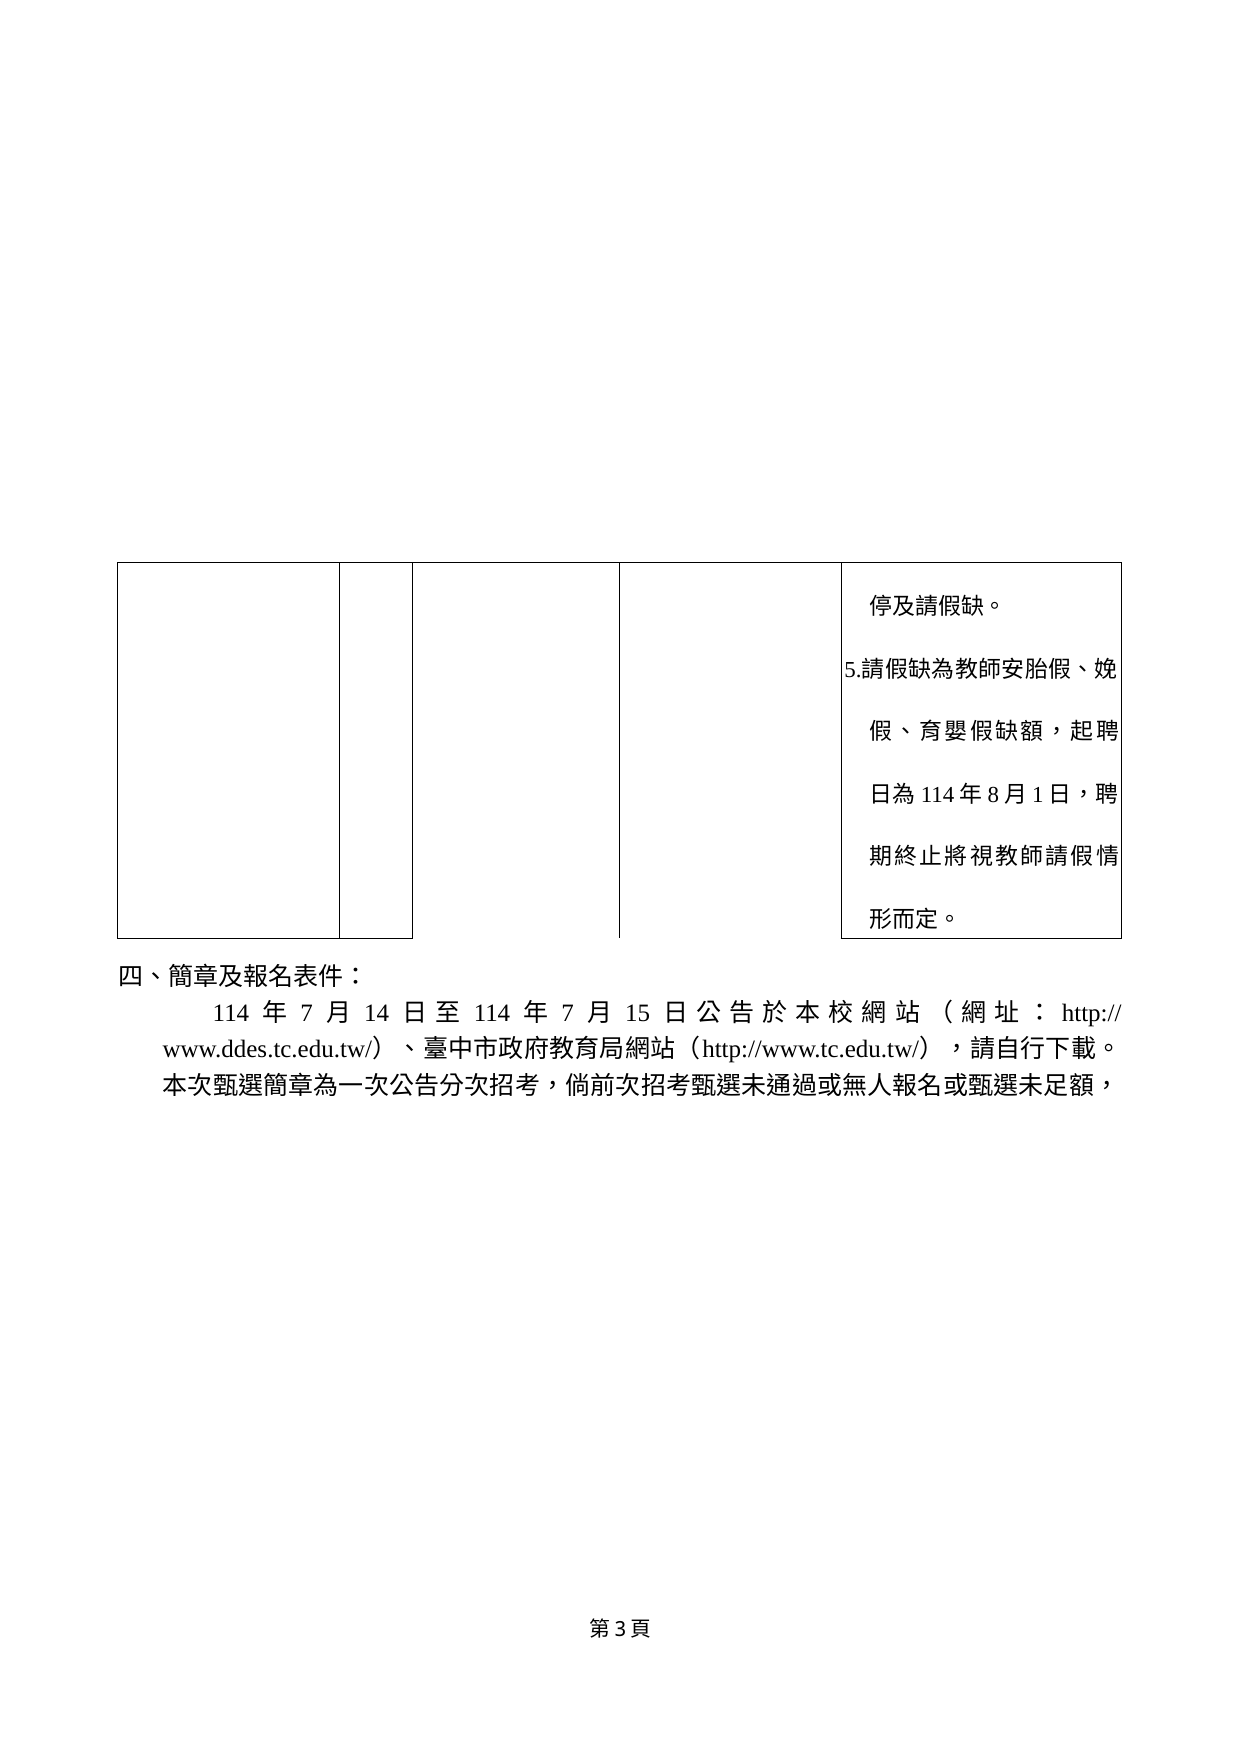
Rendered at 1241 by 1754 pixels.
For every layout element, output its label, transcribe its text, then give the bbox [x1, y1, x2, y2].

text 四、簡章及報名表件： [118, 956, 1122, 993]
table_cell 停及請假缺。 5.請假缺為教師安胎假、娩假、育嬰假缺額，起聘日為114年8月1日，聘期終止將視教師請假情形而定。 [842, 563, 1121, 938]
table_cell [620, 563, 841, 938]
table_cell [118, 563, 339, 938]
text 114年7月14日至114年7月15日公告於本校網站（網址：http://www.ddes.tc.edu.tw/）、臺中市政府教育局網站（http://www.tc.edu.tw/），請自行下載。本次甄選簡章為一次公告分次招考，倘前次招考甄選未通過或無人報名或甄選未足額， [162, 993, 1122, 1101]
table_cell [340, 563, 412, 938]
table_cell [413, 563, 619, 938]
